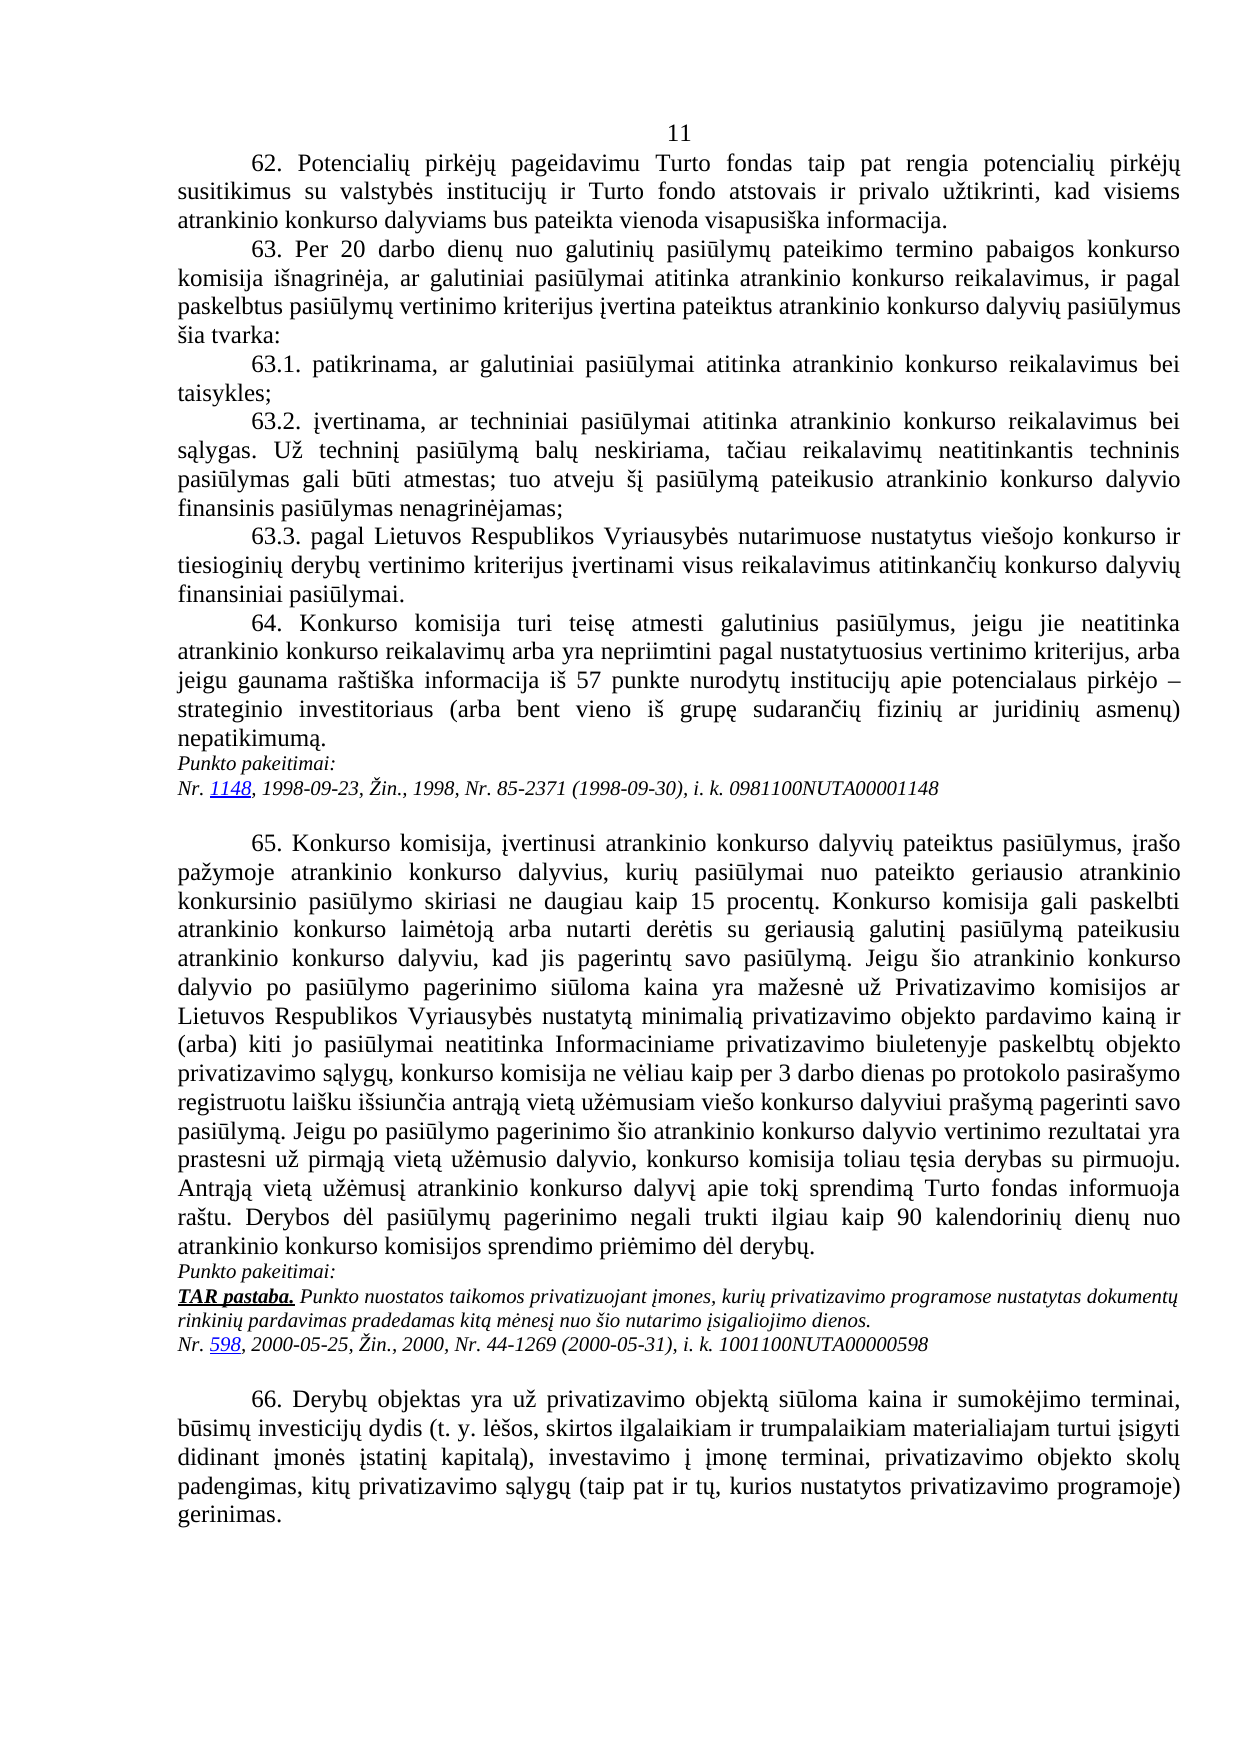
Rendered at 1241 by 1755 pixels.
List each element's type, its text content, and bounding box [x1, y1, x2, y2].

text 65. Konkurso komisija, įvertinusi atrankinio konkurso dalyvių pateiktus pasiūlymus, įrašo pažymoje atrankinio konkurso dalyvius, kurių pasiūlymai nuo pateikto geriausio atrankinio konkursinio pasiūlymo skiriasi ne daugiau kaip 15 procentų. Konkurso komisija gali paskelbti atrankinio konkurso laimėtoją arba nutarti derėtis su geriausią galutinį pasiūlymą pateikusiu atrankinio konkurso dalyviu, kad jis pagerintų savo pasiūlymą. Jeigu šio atrankinio konkurso dalyvio po pasiūlymo pagerinimo siūloma kaina yra mažesnė už Privatizavimo komisijos ar Lietuvos Respublikos Vyriausybės nustatytą minimalią privatizavimo objekto pardavimo kainą ir (arba) kiti jo pasiūlymai neatitinka Informaciniame privatizavimo biuletenyje paskelbtų objekto privatizavimo sąlygų, konkurso komisija ne vėliau kaip per 3 darbo dienas po protokolo pasirašymo registruotu laišku išsiunčia antrąją vietą užėmusiam viešo konkurso dalyviui prašymą pagerinti savo pasiūlymą. Jeigu po pasiūlymo pagerinimo šio atrankinio konkurso dalyvio vertinimo rezultatai yra prastesni už pirmąją vietą užėmusio dalyvio, konkurso komisija toliau tęsia derybas su pirmuoju. Antrąją vietą užėmusį atrankinio konkurso dalyvį apie tokį sprendimą Turto fondas informuoja raštu. Derybos dėl pasiūlymų pagerinimo negali trukti ilgiau kaip 90 kalendorinių dienų nuo atrankinio konkurso komisijos sprendimo priėmimo dėl derybų. [177, 828, 1181, 1259]
text 62. Potencialių pirkėjų pageidavimu Turto fondas taip pat rengia potencialių pirkėjų susitikimus su valstybės institucijų ir Turto fondo atstovais ir privalo užtikrinti, kad visiems atrankinio konkurso dalyviams bus pateikta vienoda visapusiška informacija. [177, 148, 1181, 234]
text TAR pastaba. Punkto nuostatos taikomos privatizuojant įmones, kurių privatizavimo programose nustatytas dokumentų rinkinių pardavimas pradedamas kitą mėnesį nuo šio nutarimo įsigaliojimo dienos. [177, 1283, 1181, 1332]
text 63.3. pagal Lietuvos Respublikos Vyriausybės nutarimuose nustatytus viešojo konkurso ir tiesioginių derybų vertinimo kriterijus įvertinami visus reikalavimus atitinkančių konkurso dalyvių finansiniai pasiūlymai. [177, 521, 1181, 608]
text 63. Per 20 darbo dienų nuo galutinių pasiūlymų pateikimo termino pabaigos konkurso komisija išnagrinėja, ar galutiniai pasiūlymai atitinka atrankinio konkurso reikalavimus, ir pagal paskelbtus pasiūlymų vertinimo kriterijus įvertina pateiktus atrankinio konkurso dalyvių pasiūlymus šia tvarka: [177, 234, 1181, 349]
text Nr. 1148, 1998-09-23, Žin., 1998, Nr. 85-2371 (1998-09-30), i. k. 0981100NUTA00001148 [177, 775, 1181, 799]
text 66. Derybų objektas yra už privatizavimo objektą siūloma kaina ir sumokėjimo terminai, būsimų investicijų dydis (t. y. lėšos, skirtos ilgalaikiam ir trumpalaikiam materialiajam turtui įsigyti didinant įmonės įstatinį kapitalą), investavimo į įmonę terminai, privatizavimo objekto skolų padengimas, kitų privatizavimo sąlygų (taip pat ir tų, kurios nustatytos privatizavimo programoje) gerinimas. [177, 1384, 1181, 1528]
text 63.1. patikrinama, ar galutiniai pasiūlymai atitinka atrankinio konkurso reikalavimus bei taisykles; [177, 349, 1181, 406]
text Punkto pakeitimai: [177, 751, 1181, 775]
text 63.2. įvertinama, ar techniniai pasiūlymai atitinka atrankinio konkurso reikalavimus bei sąlygas. Už techninį pasiūlymą balų neskiriama, tačiau reikalavimų neatitinkantis techninis pasiūlymas gali būti atmestas; tuo atveju šį pasiūlymą pateikusio atrankinio konkurso dalyvio finansinis pasiūlymas nenagrinėjamas; [177, 406, 1181, 521]
text Nr. 598, 2000-05-25, Žin., 2000, Nr. 44-1269 (2000-05-31), i. k. 1001100NUTA00000598 [177, 1332, 1181, 1356]
text 64. Konkurso komisija turi teisę atmesti galutinius pasiūlymus, jeigu jie neatitinka atrankinio konkurso reikalavimų arba yra nepriimtini pagal nustatytuosius vertinimo kriterijus, arba jeigu gaunama raštiška informacija iš 57 punkte nurodytų institucijų apie potencialaus pirkėjo – strateginio investitoriaus (arba bent vieno iš grupę sudarančių fizinių ar juridinių asmenų) nepatikimumą. [177, 608, 1181, 751]
text Punkto pakeitimai: [177, 1259, 1181, 1283]
